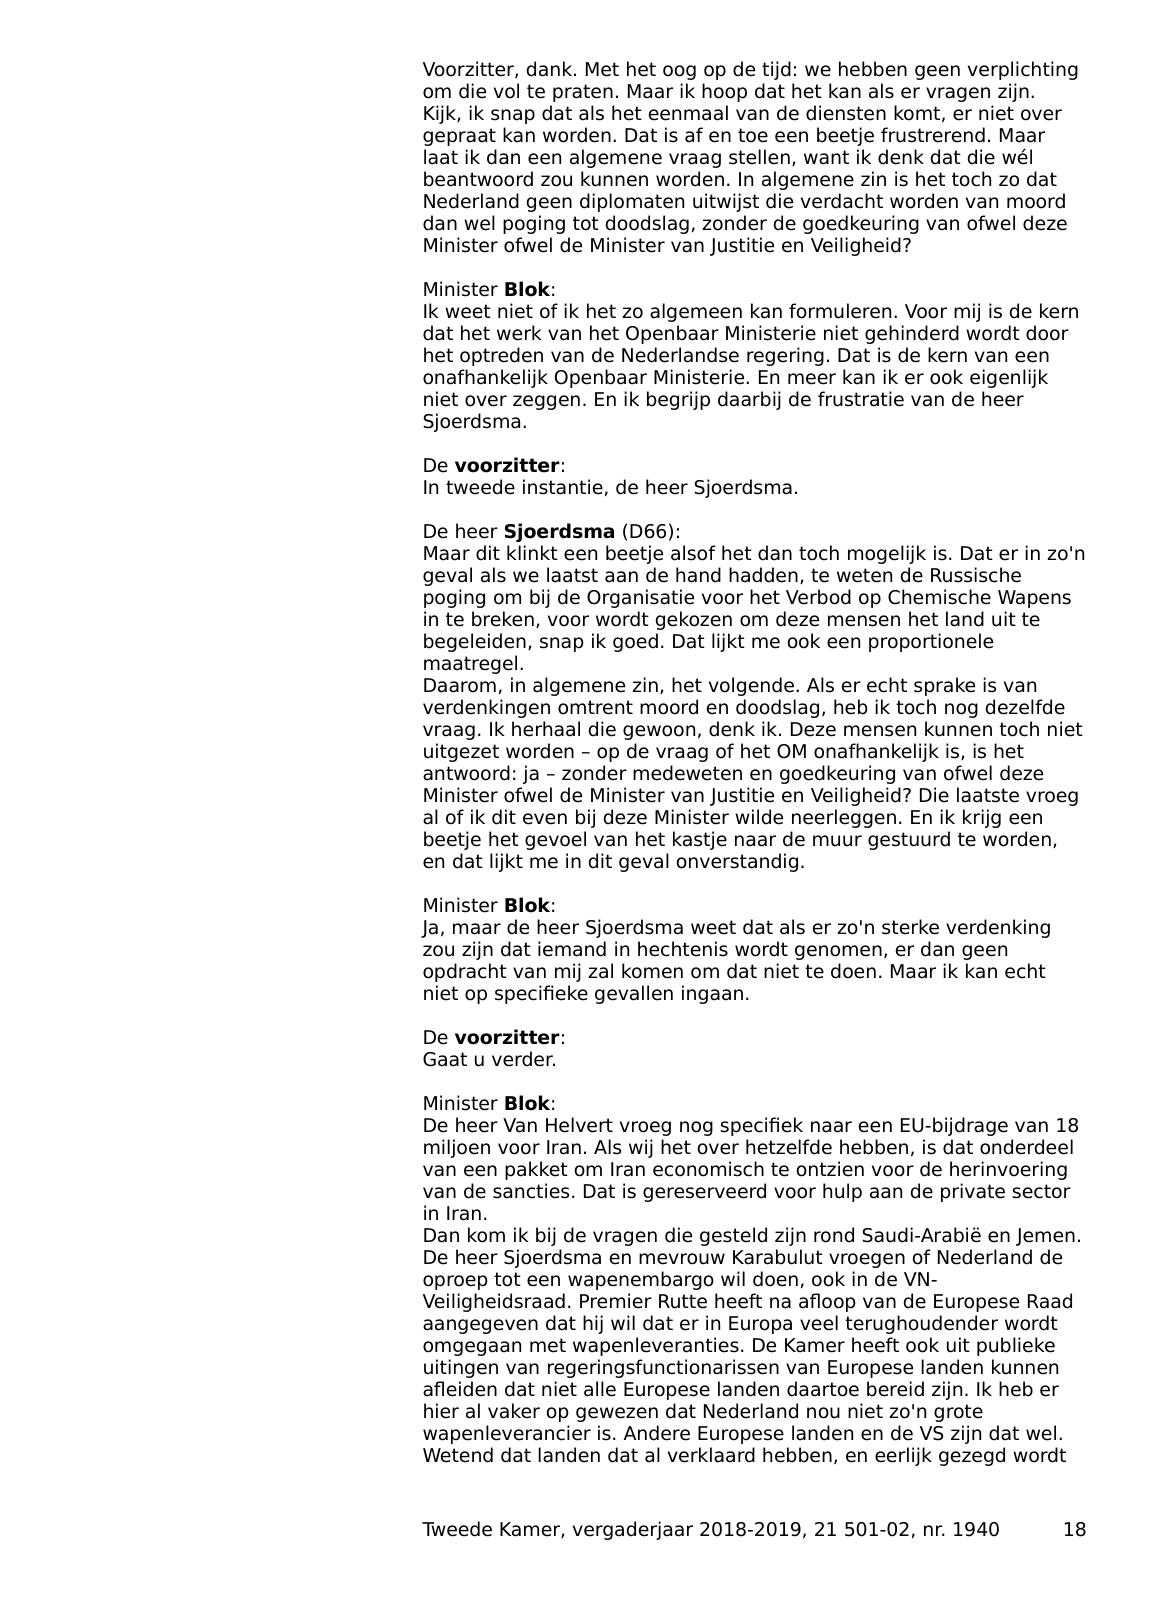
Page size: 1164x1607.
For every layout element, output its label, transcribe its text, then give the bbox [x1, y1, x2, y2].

text Minister Blok: [422, 895, 1087, 917]
text De heer Sjoerdsma (D66): [422, 521, 1087, 543]
text Voorzitter, dank. Met het oog op de tijd: we hebben geen verplichting om die vol te praten. Maar ik hoop dat het kan als er vragen zijn. [422, 59, 1087, 103]
text Minister Blok: [422, 1093, 1087, 1115]
text De heer Van Helvert vroeg nog specifiek naar een EU-bijdrage van 18 miljoen voor Iran. Als wij het over hetzelfde hebben, is dat onderdeel van een pakket om Iran economisch te ontzien voor de herinvoering van de sancties. Dat is gereserveerd voor hulp aan de private sector in Iran. [422, 1115, 1087, 1225]
text Daarom, in algemene zin, het volgende. Als er echt sprake is van verdenkingen omtrent moord en doodslag, heb ik toch nog dezelfde vraag. Ik herhaal die gewoon, denk ik. Deze mensen kunnen toch niet uitgezet worden – op de vraag of het OM onafhankelijk is, is het antwoord: ja – zonder medeweten en goedkeuring van ofwel deze Minister ofwel de Minister van Justitie en Veiligheid? Die laatste vroeg al of ik dit even bij deze Minister wilde neerleggen. En ik krijg een beetje het gevoel van het kastje naar de muur gestuurd te worden, en dat lijkt me in dit geval onverstandig. [422, 675, 1087, 873]
text Ik weet niet of ik het zo algemeen kan formuleren. Voor mij is de kern dat het werk van het Openbaar Ministerie niet gehinderd wordt door het optreden van de Nederlandse regering. Dat is de kern van een onafhankelijk Openbaar Ministerie. En meer kan ik er ook eigenlijk niet over zeggen. En ik begrijp daarbij de frustratie van de heer Sjoerdsma. [422, 301, 1087, 433]
text Gaat u verder. [422, 1049, 1087, 1071]
text Dan kom ik bij de vragen die gesteld zijn rond Saudi-Arabië en Jemen. De heer Sjoerdsma en mevrouw Karabulut vroegen of Nederland de oproep tot een wapenembargo wil doen, ook in de VN-Veiligheidsraad. Premier Rutte heeft na afloop van de Europese Raad aangegeven dat hij wil dat er in Europa veel terughoudender wordt omgegaan met wapenleveranties. De Kamer heeft ook uit publieke uitingen van regeringsfunctionarissen van Europese landen kunnen afleiden dat niet alle Europese landen daartoe bereid zijn. Ik heb er hier al vaker op gewezen dat Nederland nou niet zo'n grote wapenleverancier is. Andere Europese landen en de VS zijn dat wel. Wetend dat landen dat al verklaard hebben, en eerlijk gezegd wordt [422, 1225, 1087, 1467]
text Maar dit klinkt een beetje alsof het dan toch mogelijk is. Dat er in zo'n geval als we laatst aan de hand hadden, te weten de Russische poging om bij de Organisatie voor het Verbod op Chemische Wapens in te breken, voor wordt gekozen om deze mensen het land uit te begeleiden, snap ik goed. Dat lijkt me ook een proportionele maatregel. [422, 543, 1087, 675]
text Minister Blok: [422, 279, 1087, 301]
text De voorzitter: [422, 1027, 1087, 1049]
text Ja, maar de heer Sjoerdsma weet dat als er zo'n sterke verdenking zou zijn dat iemand in hechtenis wordt genomen, er dan geen opdracht van mij zal komen om dat niet te doen. Maar ik kan echt niet op specifieke gevallen ingaan. [422, 917, 1087, 1005]
text Kijk, ik snap dat als het eenmaal van de diensten komt, er niet over gepraat kan worden. Dat is af en toe een beetje frustrerend. Maar laat ik dan een algemene vraag stellen, want ik denk dat die wél beantwoord zou kunnen worden. In algemene zin is het toch zo dat Nederland geen diplomaten uitwijst die verdacht worden van moord dan wel poging tot doodslag, zonder de goedkeuring van ofwel deze Minister ofwel de Minister van Justitie en Veiligheid? [422, 103, 1087, 257]
text In tweede instantie, de heer Sjoerdsma. [422, 477, 1087, 499]
text De voorzitter: [422, 455, 1087, 477]
